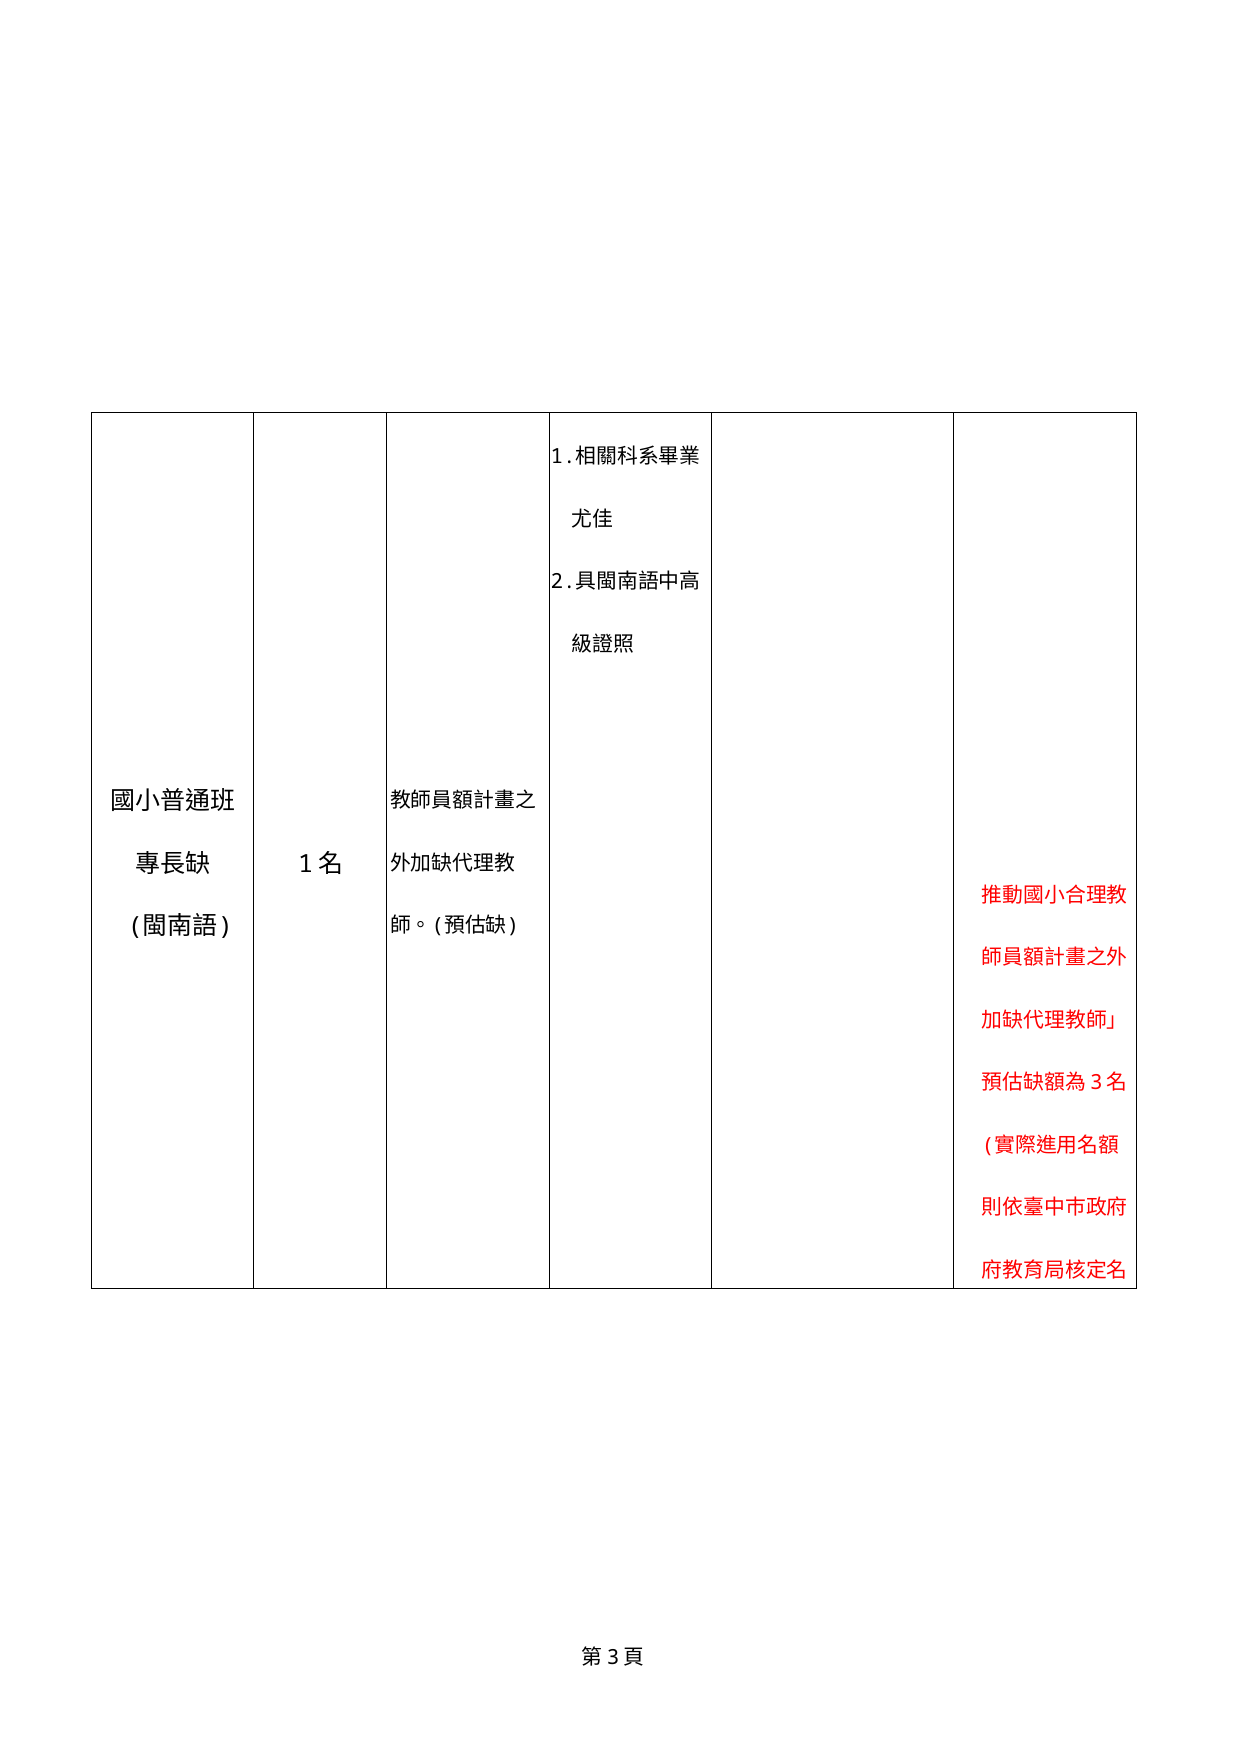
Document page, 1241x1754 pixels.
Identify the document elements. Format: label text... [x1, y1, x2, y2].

table_cell [712, 413, 953, 1288]
table_cell 國小普通班 專長缺 (閩南語) [92, 413, 253, 1288]
table_cell 1.備取若干名 2.依學校需求安排相關職務與授課科目 3.指導相關科目競賽(科展、語文競賽等) 3.甄選類別國小普通班一般師缺，將依總名次順序優先錄取「實缺」。 4.「教育部國教署推動國小合理教師員額計畫之外加缺代理教師」預估缺額為3名(實際進用名額則依臺中巿政府府教育局核定名額進用，如發生核定名額減少之情形，將依甄選類別國小普通班專長缺藝術—音樂專長、閩南語專長順序進用) [954, 413, 1136, 1288]
table_cell 1名 [254, 413, 386, 1288]
table_cell 教師員額計畫之外加缺代理教師。(預估缺) [387, 413, 549, 1288]
table_cell 1.相關科系畢業 尤佳 2.具閩南語中高級證照 [550, 413, 711, 1288]
